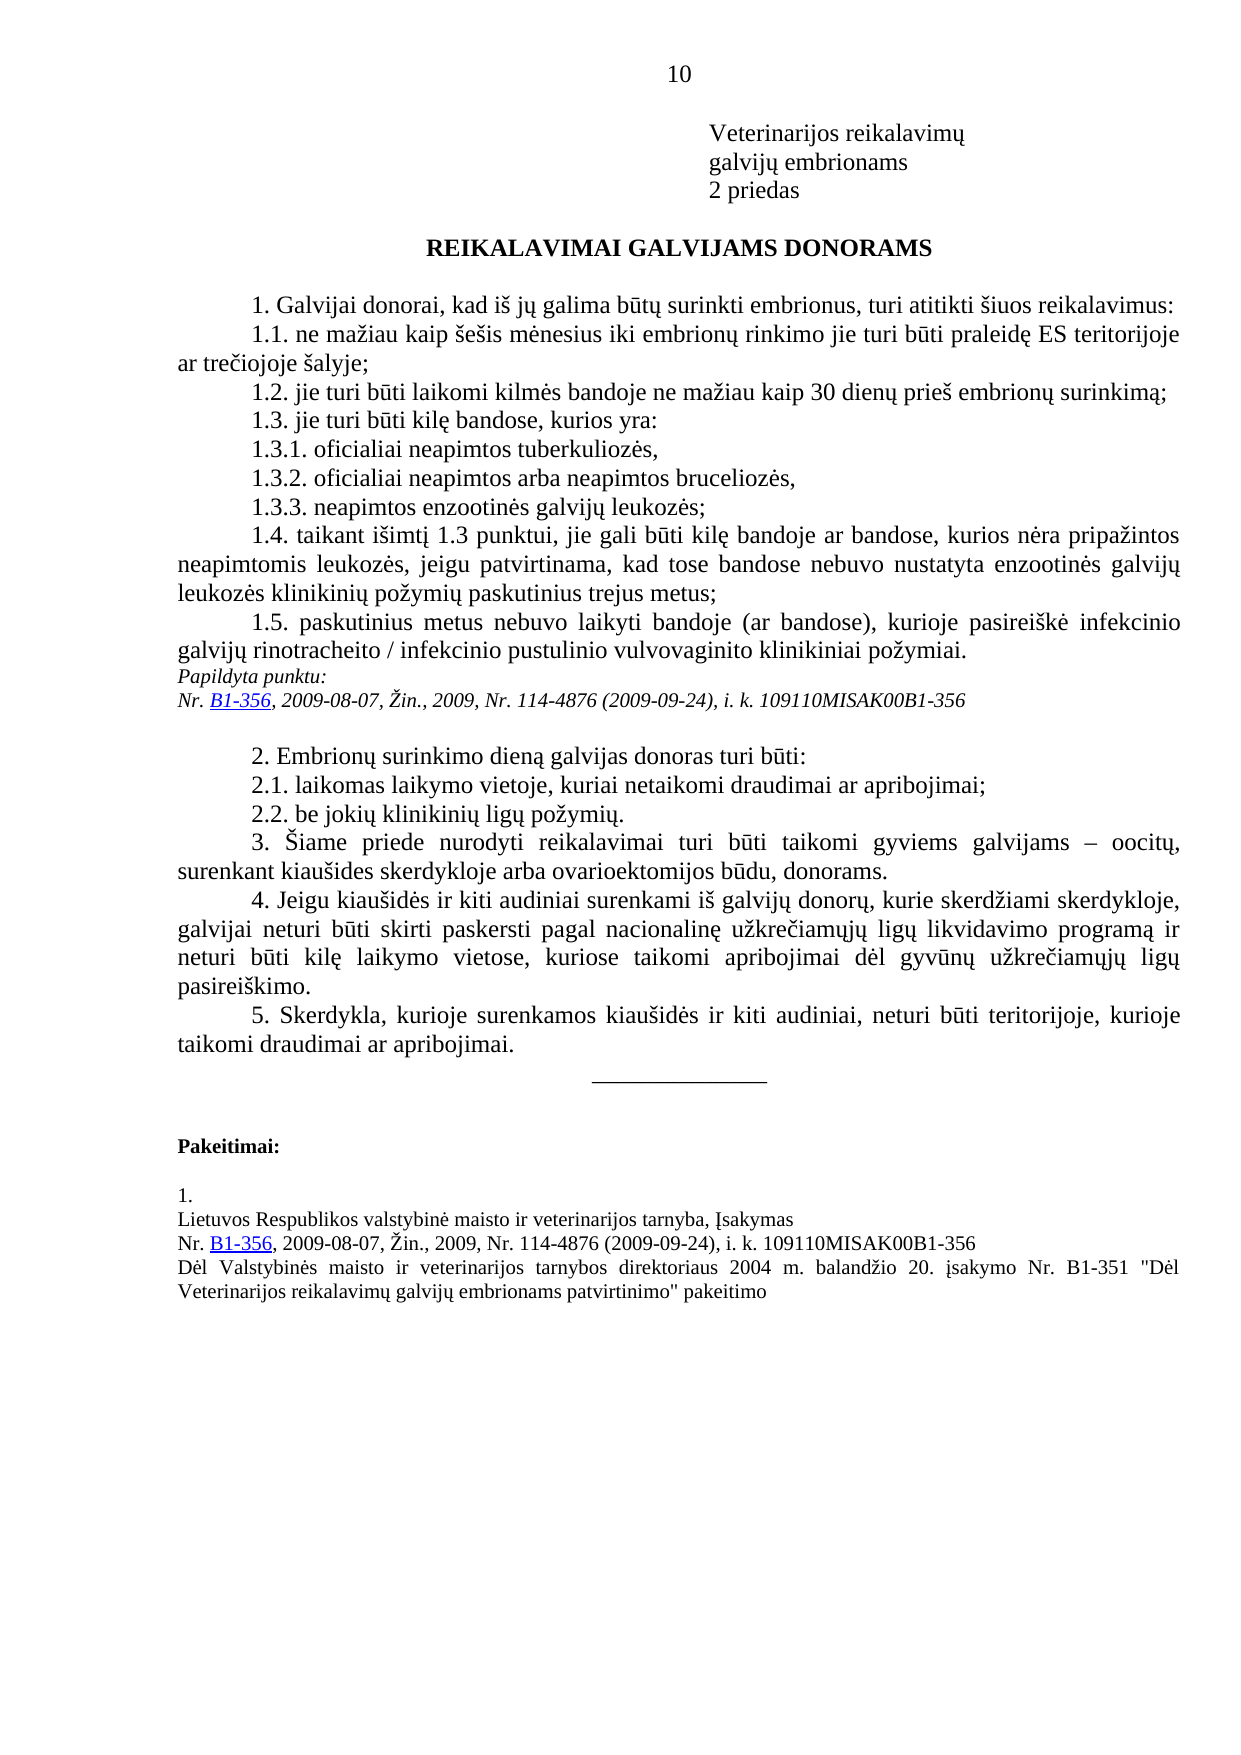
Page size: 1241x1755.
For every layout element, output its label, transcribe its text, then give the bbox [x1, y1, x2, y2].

text 1. Galvijai donorai, kad iš jų galima būtų surinkti embrionus, turi atitikti šiuos reikalavimus: [177, 291, 1181, 319]
text 1.3.3. neapimtos enzootinės galvijų leukozės; [177, 492, 1181, 521]
text 1.1. ne mažiau kaip šešis mėnesius iki embrionų rinkimo jie turi būti praleidę ES teritorijoje ar trečiojoje šalyje; [177, 319, 1181, 377]
text Dėl Valstybinės maisto ir veterinarijos tarnybos direktoriaus 2004 m. balandžio 20. įsakymo Nr. B1-351 "Dėl Veterinarijos reikalavimų galvijų embrionams patvirtinimo" pakeitimo [177, 1255, 1181, 1303]
text 4. Jeigu kiaušidės ir kiti audiniai surenkami iš galvijų donorų, kurie skerdžiami skerdykloje, galvijai neturi būti skirti paskersti pagal nacionalinę užkrečiamųjų ligų likvidavimo programą ir neturi būti kilę laikymo vietose, kuriose taikomi apribojimai dėl gyvūnų užkrečiamųjų ligų pasireiškimo. [177, 885, 1181, 1000]
text 1.5. paskutinius metus nebuvo laikyti bandoje (ar bandose), kurioje pasireiškė infekcinio galvijų rinotracheito / infekcinio pustulinio vulvovaginito klinikiniai požymiai. [177, 607, 1181, 664]
text 1.4. taikant išimtį 1.3 punktui, jie gali būti kilę bandoje ar bandose, kurios nėra pripažintos neapimtomis leukozės, jeigu patvirtinama, kad tose bandose nebuvo nustatyta enzootinės galvijų leukozės klinikinių požymių paskutinius trejus metus; [177, 521, 1181, 607]
text 1.3.2. oficialiai neapimtos arba neapimtos bruceliozės, [177, 463, 1181, 492]
text Nr. B1-356, 2009-08-07, Žin., 2009, Nr. 114-4876 (2009-09-24), i. k. 109110MISAK00B1-356 [177, 1231, 1181, 1255]
text Nr. B1-356, 2009-08-07, Žin., 2009, Nr. 114-4876 (2009-09-24), i. k. 109110MISAK00B1-356 [177, 688, 1181, 712]
text 1.3. jie turi būti kilę bandose, kurios yra: [177, 406, 1181, 434]
text Veterinarijos reikalavimų [709, 118, 1181, 147]
text 3. Šiame priede nurodyti reikalavimai turi būti taikomi gyviems galvijams – oocitų, surenkant kiaušides skerdykloje arba ovarioektomijos būdu, donorams. [177, 827, 1181, 885]
text 2 priedas [177, 176, 1181, 204]
text 1.2. jie turi būti laikomi kilmės bandoje ne mažiau kaip 30 dienų prieš embrionų surinkimą; [177, 377, 1181, 406]
text ______________ [177, 1057, 1181, 1086]
text 2.2. be jokių klinikinių ligų požymių. [177, 799, 1181, 827]
text 2. Embrionų surinkimo dieną galvijas donoras turi būti: [177, 741, 1181, 770]
text 5. Skerdykla, kurioje surenkamos kiaušidės ir kiti audiniai, neturi būti teritorijoje, kurioje taikomi draudimai ar apribojimai. [177, 1000, 1181, 1057]
text galvijų embrionams [177, 147, 1181, 176]
text REIKALAVIMAI GALVIJAMS DONORAMS [177, 233, 1181, 262]
text 2.1. laikomas laikymo vietoje, kuriai netaikomi draudimai ar apribojimai; [177, 770, 1181, 799]
text Pakeitimai: [177, 1134, 1181, 1158]
text Lietuvos Respublikos valstybinė maisto ir veterinarijos tarnyba, Įsakymas [177, 1207, 1181, 1231]
text 1.3.1. oficialiai neapimtos tuberkuliozės, [177, 434, 1181, 463]
text Papildyta punktu: [177, 664, 1181, 688]
text 1. [177, 1182, 1181, 1207]
